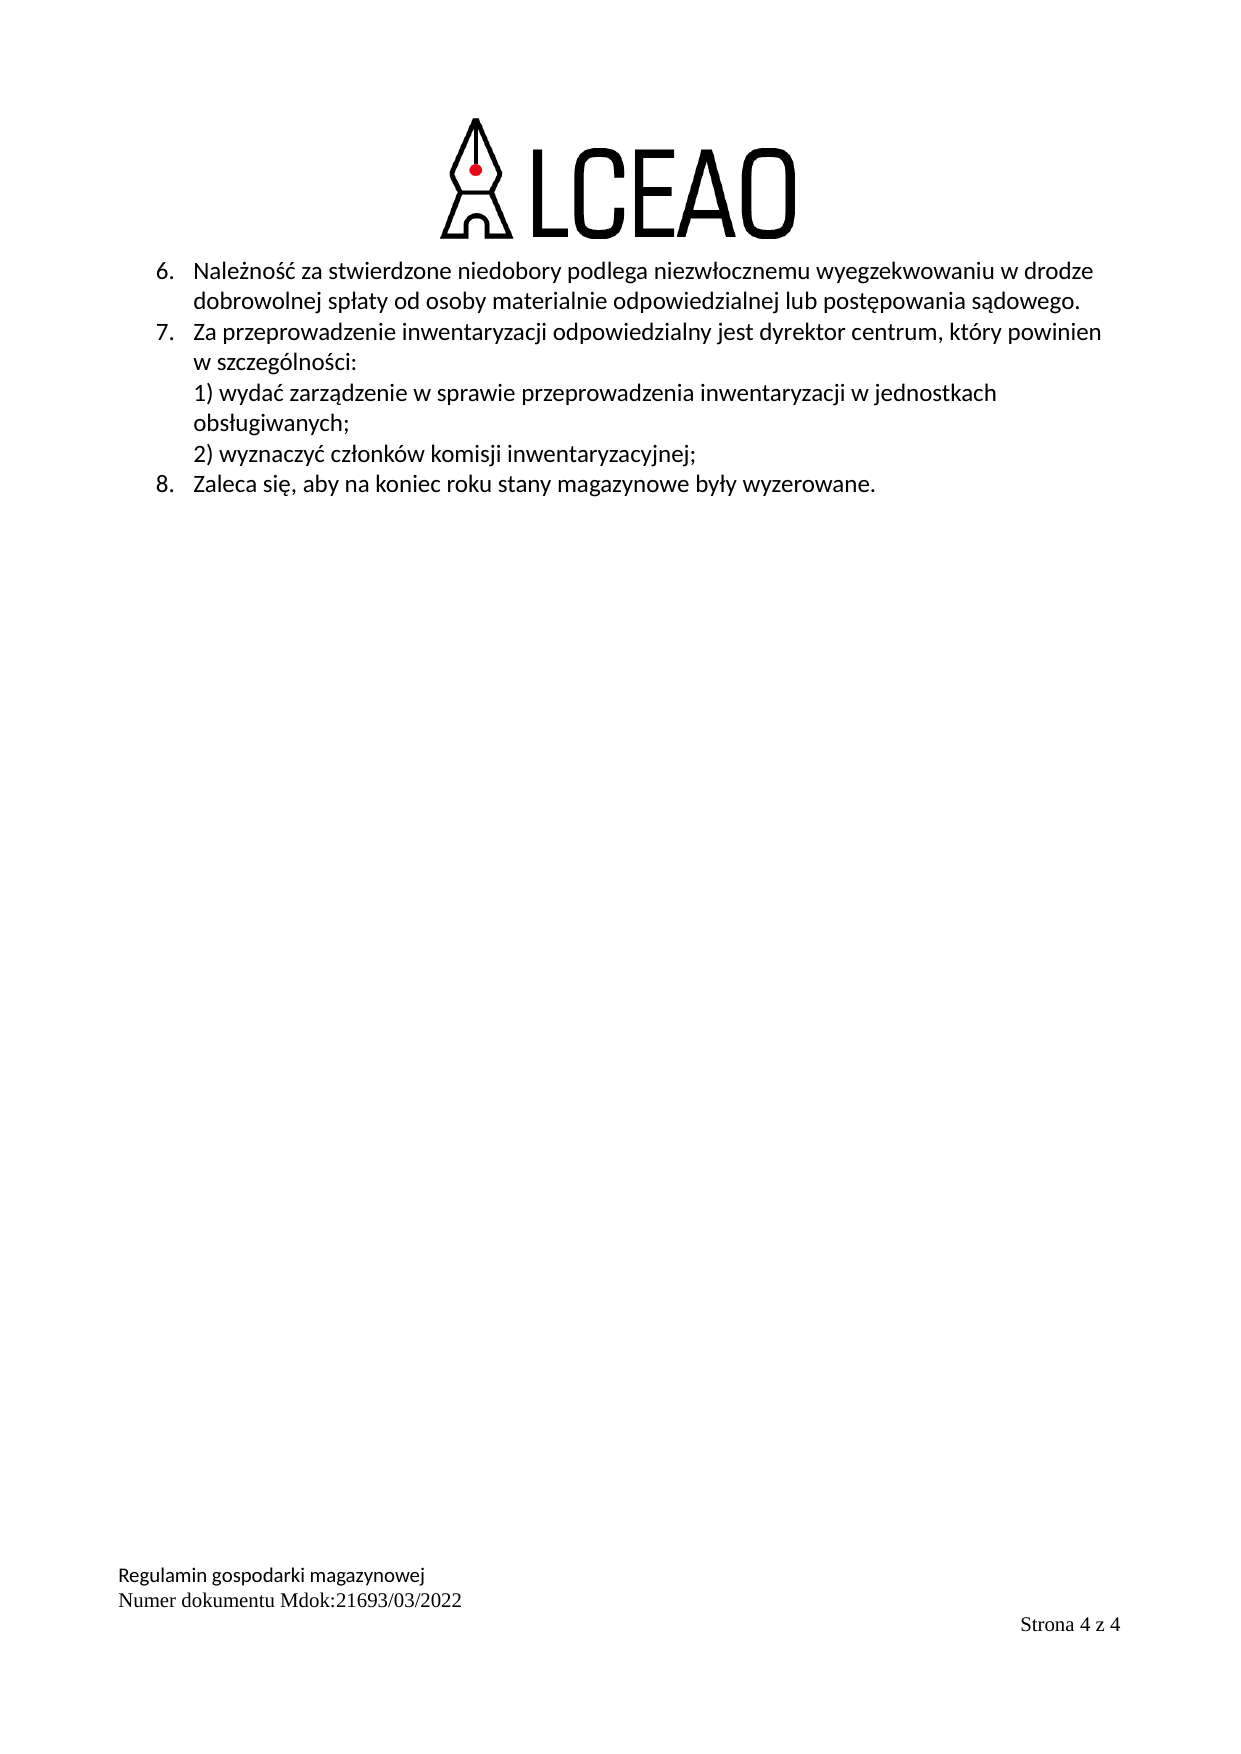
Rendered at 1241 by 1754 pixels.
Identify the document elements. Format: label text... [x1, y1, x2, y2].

list Należność za stwierdzone niedobory podlega niezwłocznemu wyegzekwowaniu w drodze dobrowolnej spłaty od osoby materialnie odpowiedzialnej lub postępowania sądowego. [156, 255, 1122, 316]
list 2) wyznaczyć członków komisji inwentaryzacyjnej; [156, 438, 1122, 469]
list 1) wydać zarządzenie w sprawie przeprowadzenia inwentaryzacji w jednostkach obsługiwanych; [156, 377, 1122, 438]
list Zaleca się, aby na koniec roku stany magazynowe były wyzerowane. [156, 469, 1122, 499]
list Za przeprowadzenie inwentaryzacji odpowiedzialny jest dyrektor centrum, który powinien w szczególności: [156, 316, 1122, 377]
picture [118, 118, 1123, 255]
